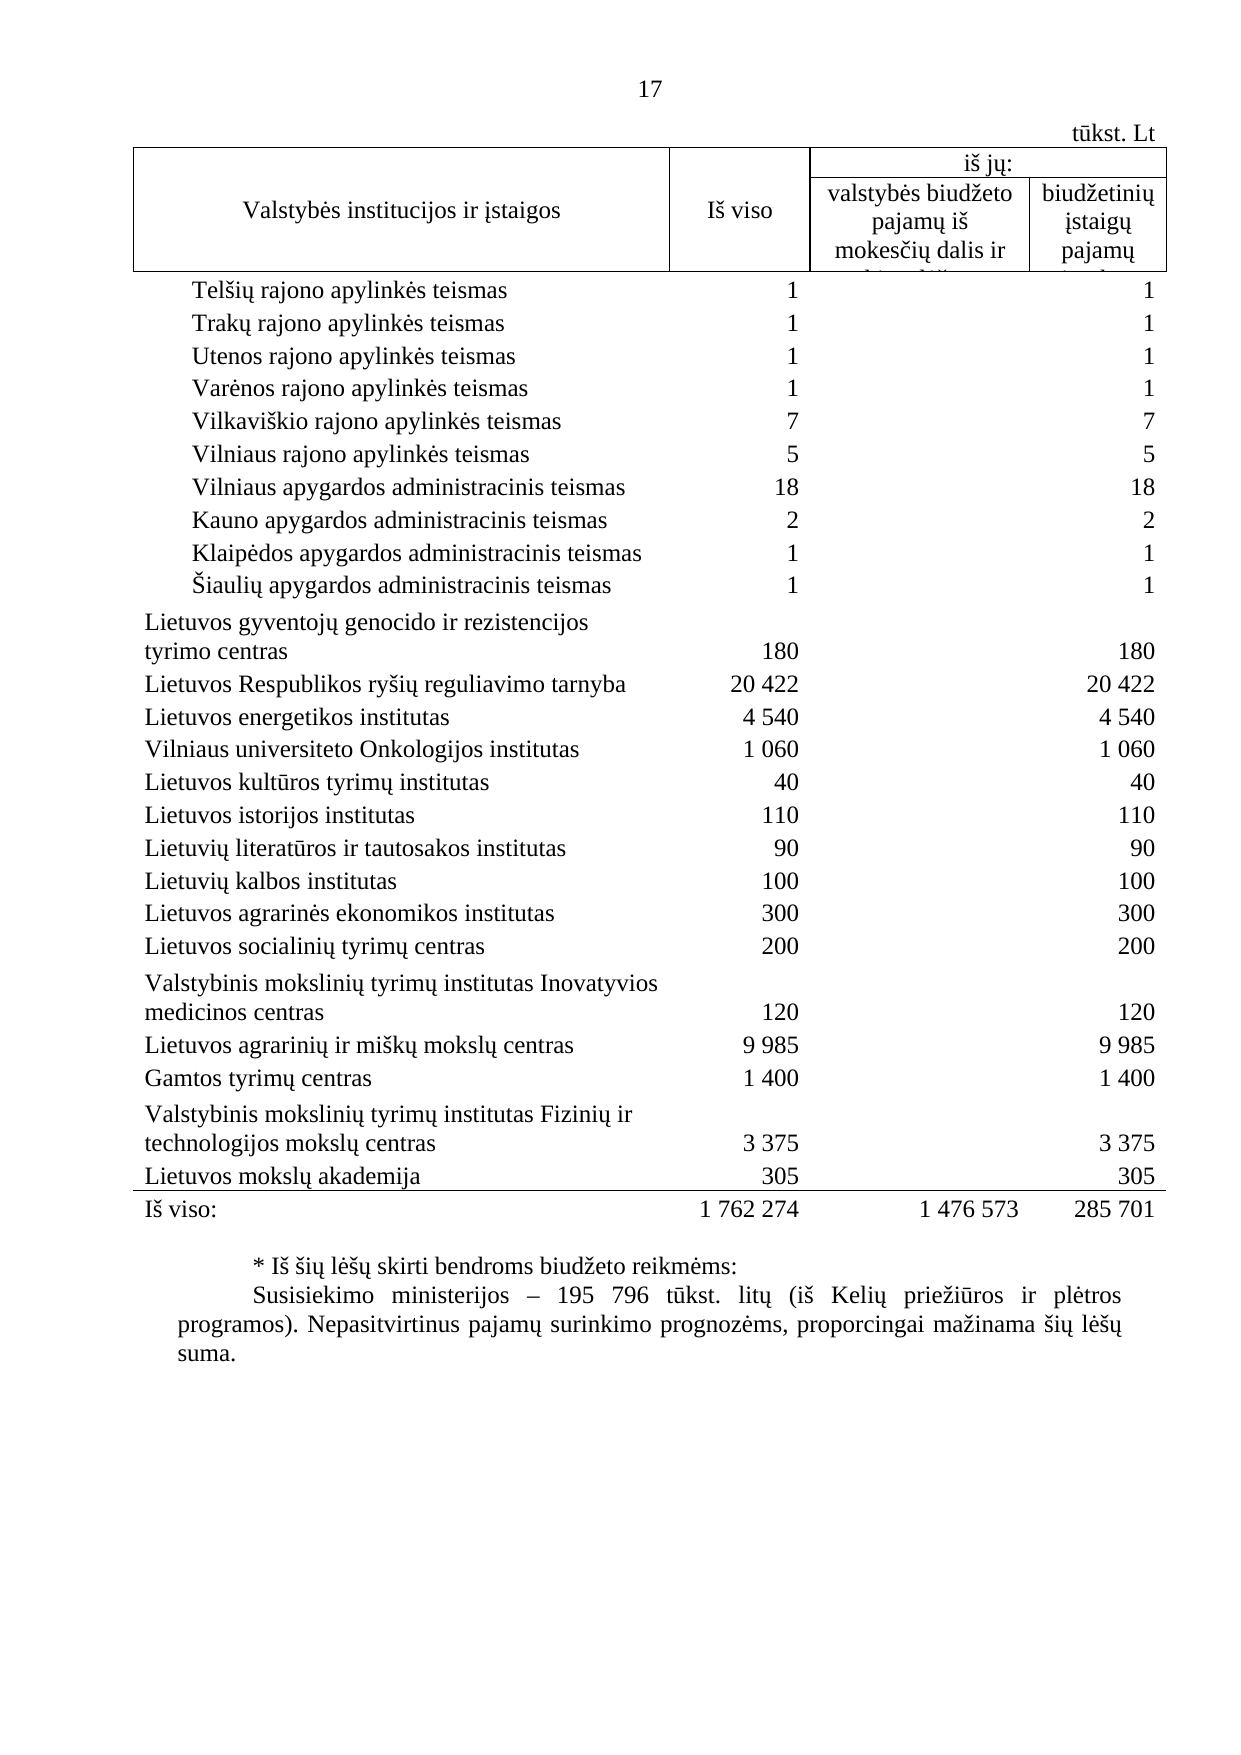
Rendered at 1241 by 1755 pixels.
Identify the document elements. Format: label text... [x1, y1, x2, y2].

table_cell [810, 829, 1030, 862]
table_cell [810, 1026, 1030, 1058]
table_cell Lietuvos agrarinių ir miškų mokslų centras [133, 1026, 670, 1058]
table_cell [810, 337, 1030, 369]
table_cell 100 [1030, 862, 1166, 894]
table_cell 90 [1030, 829, 1166, 862]
table_header tūkst. Lt [810, 118, 1166, 147]
table_cell 3 375 [1030, 1091, 1166, 1157]
table_cell Lietuvos agrarinės ekonomikos institutas [133, 895, 670, 927]
table_cell 1 060 [670, 730, 810, 763]
table_cell 5 [670, 435, 810, 468]
table_cell 7 [1030, 402, 1166, 435]
table_cell 4 540 [1030, 698, 1166, 730]
table_cell Iš viso: [133, 1191, 670, 1223]
table_cell 200 [670, 927, 810, 960]
table_cell [810, 1059, 1030, 1091]
table_cell [810, 665, 1030, 698]
table_cell 1 [1030, 566, 1166, 599]
table_cell [810, 698, 1030, 730]
table_cell 1 [670, 337, 810, 369]
table_cell Gamtos tyrimų centras [133, 1059, 670, 1091]
table_cell Šiaulių apygardos administracinis teismas [133, 566, 670, 599]
table_cell 5 [1030, 435, 1166, 468]
table_header [670, 118, 810, 147]
table_cell 1 [670, 272, 810, 304]
table_cell 1 [670, 534, 810, 566]
table_cell [810, 435, 1030, 468]
table_cell Trakų rajono apylinkės teismas [133, 304, 670, 337]
table_cell Iš viso [670, 148, 809, 271]
table_cell biudžetinių įstaigų pajamų įmokos [1030, 178, 1166, 271]
table_cell 110 [1030, 796, 1166, 829]
table_cell [810, 895, 1030, 927]
table_cell 200 [1030, 927, 1166, 960]
table_cell [810, 272, 1030, 304]
table_cell Lietuvos Respublikos ryšių reguliavimo tarnyba [133, 665, 670, 698]
table_cell 1 [1030, 337, 1166, 369]
table_header [133, 118, 670, 147]
table_cell Klaipėdos apygardos administracinis teismas [133, 534, 670, 566]
table_cell 1 [670, 304, 810, 337]
table_cell 1 762 274 [670, 1191, 810, 1223]
table_cell 180 [670, 599, 810, 665]
table_cell 1 476 573 [810, 1191, 1030, 1223]
table_cell [810, 796, 1030, 829]
table_cell Lietuvos gyventojų genocido ir rezistencijos tyrimo centras [133, 599, 670, 665]
table_cell 1 060 [1030, 730, 1166, 763]
table_cell 305 [670, 1157, 810, 1190]
table_cell [810, 534, 1030, 566]
table_cell 1 [1030, 304, 1166, 337]
table_cell Lietuvių literatūros ir tautosakos institutas [133, 829, 670, 862]
table_cell [810, 862, 1030, 894]
table_cell 300 [670, 895, 810, 927]
table_cell Telšių rajono apylinkės teismas [133, 272, 670, 304]
table_cell [810, 1091, 1030, 1157]
table_cell 1 [1030, 534, 1166, 566]
table_cell 110 [670, 796, 810, 829]
table_cell 4 540 [670, 698, 810, 730]
table_cell iš jų: [811, 148, 1166, 177]
table_cell Lietuvos kultūros tyrimų institutas [133, 763, 670, 796]
table_cell 7 [670, 402, 810, 435]
table_cell Lietuvos mokslų akademija [133, 1157, 670, 1190]
table_cell [810, 468, 1030, 501]
table_cell Valstybinis mokslinių tyrimų institutas Inovatyvios medicinos centras [133, 960, 670, 1026]
table_cell 1 [1030, 272, 1166, 304]
table_cell Lietuvos istorijos institutas [133, 796, 670, 829]
table_cell 40 [670, 763, 810, 796]
table_cell [810, 566, 1030, 599]
table_cell Lietuvos energetikos institutas [133, 698, 670, 730]
table_cell Valstybinis mokslinių tyrimų institutas Fizinių ir technologijos mokslų centras [133, 1091, 670, 1157]
table_cell 18 [1030, 468, 1166, 501]
table_cell 1 [1030, 370, 1166, 402]
table_cell 1 [670, 566, 810, 599]
table_cell 180 [1030, 599, 1166, 665]
table_cell 18 [670, 468, 810, 501]
table_cell 90 [670, 829, 810, 862]
table_cell 20 422 [1030, 665, 1166, 698]
table_cell Vilkaviškio rajono apylinkės teismas [133, 402, 670, 435]
table_cell 1 400 [670, 1059, 810, 1091]
table_cell Lietuvių kalbos institutas [133, 862, 670, 894]
table_cell 1 400 [1030, 1059, 1166, 1091]
table_cell Vilniaus apygardos administracinis teismas [133, 468, 670, 501]
table_cell 305 [1030, 1157, 1166, 1190]
table_cell valstybės biudžeto pajamų iš mokesčių dalis ir kitos lėšos [811, 178, 1029, 271]
table_cell 3 375 [670, 1091, 810, 1157]
text * Iš šių lėšų skirti bendroms biudžeto reikmėms: [177, 1251, 1122, 1280]
table_cell 100 [670, 862, 810, 894]
table_cell [810, 599, 1030, 665]
table_cell Vilniaus rajono apylinkės teismas [133, 435, 670, 468]
table_cell [810, 960, 1030, 1026]
text Susisiekimo ministerijos – 195 796 tūkst. litų (iš Kelių priežiūros ir plėtros programos). Nepasitvirtinus pajamų surinkimo prognozėms, proporcingai mažinama šių lėšų suma. [177, 1280, 1122, 1366]
table_cell 20 422 [670, 665, 810, 698]
table_cell [810, 763, 1030, 796]
table_cell 300 [1030, 895, 1166, 927]
table_cell 1 [670, 370, 810, 402]
table_cell 2 [670, 501, 810, 533]
table_cell 285 701 [1030, 1191, 1166, 1223]
table_cell [810, 304, 1030, 337]
table_cell Vilniaus universiteto Onkologijos institutas [133, 730, 670, 763]
table_cell [810, 370, 1030, 402]
table_cell Lietuvos socialinių tyrimų centras [133, 927, 670, 960]
table_cell [810, 501, 1030, 533]
table_cell 9 985 [1030, 1026, 1166, 1058]
table_cell 40 [1030, 763, 1166, 796]
table_cell Kauno apygardos administracinis teismas [133, 501, 670, 533]
table_cell [810, 927, 1030, 960]
table_cell [810, 1157, 1030, 1190]
table_cell [810, 730, 1030, 763]
table_cell 2 [1030, 501, 1166, 533]
table_cell 120 [1030, 960, 1166, 1026]
table_cell [810, 402, 1030, 435]
table_cell Varėnos rajono apylinkės teismas [133, 370, 670, 402]
table_cell 9 985 [670, 1026, 810, 1058]
table_cell Utenos rajono apylinkės teismas [133, 337, 670, 369]
table_cell Valstybės institucijos ir įstaigos [134, 148, 669, 271]
table_cell 120 [670, 960, 810, 1026]
